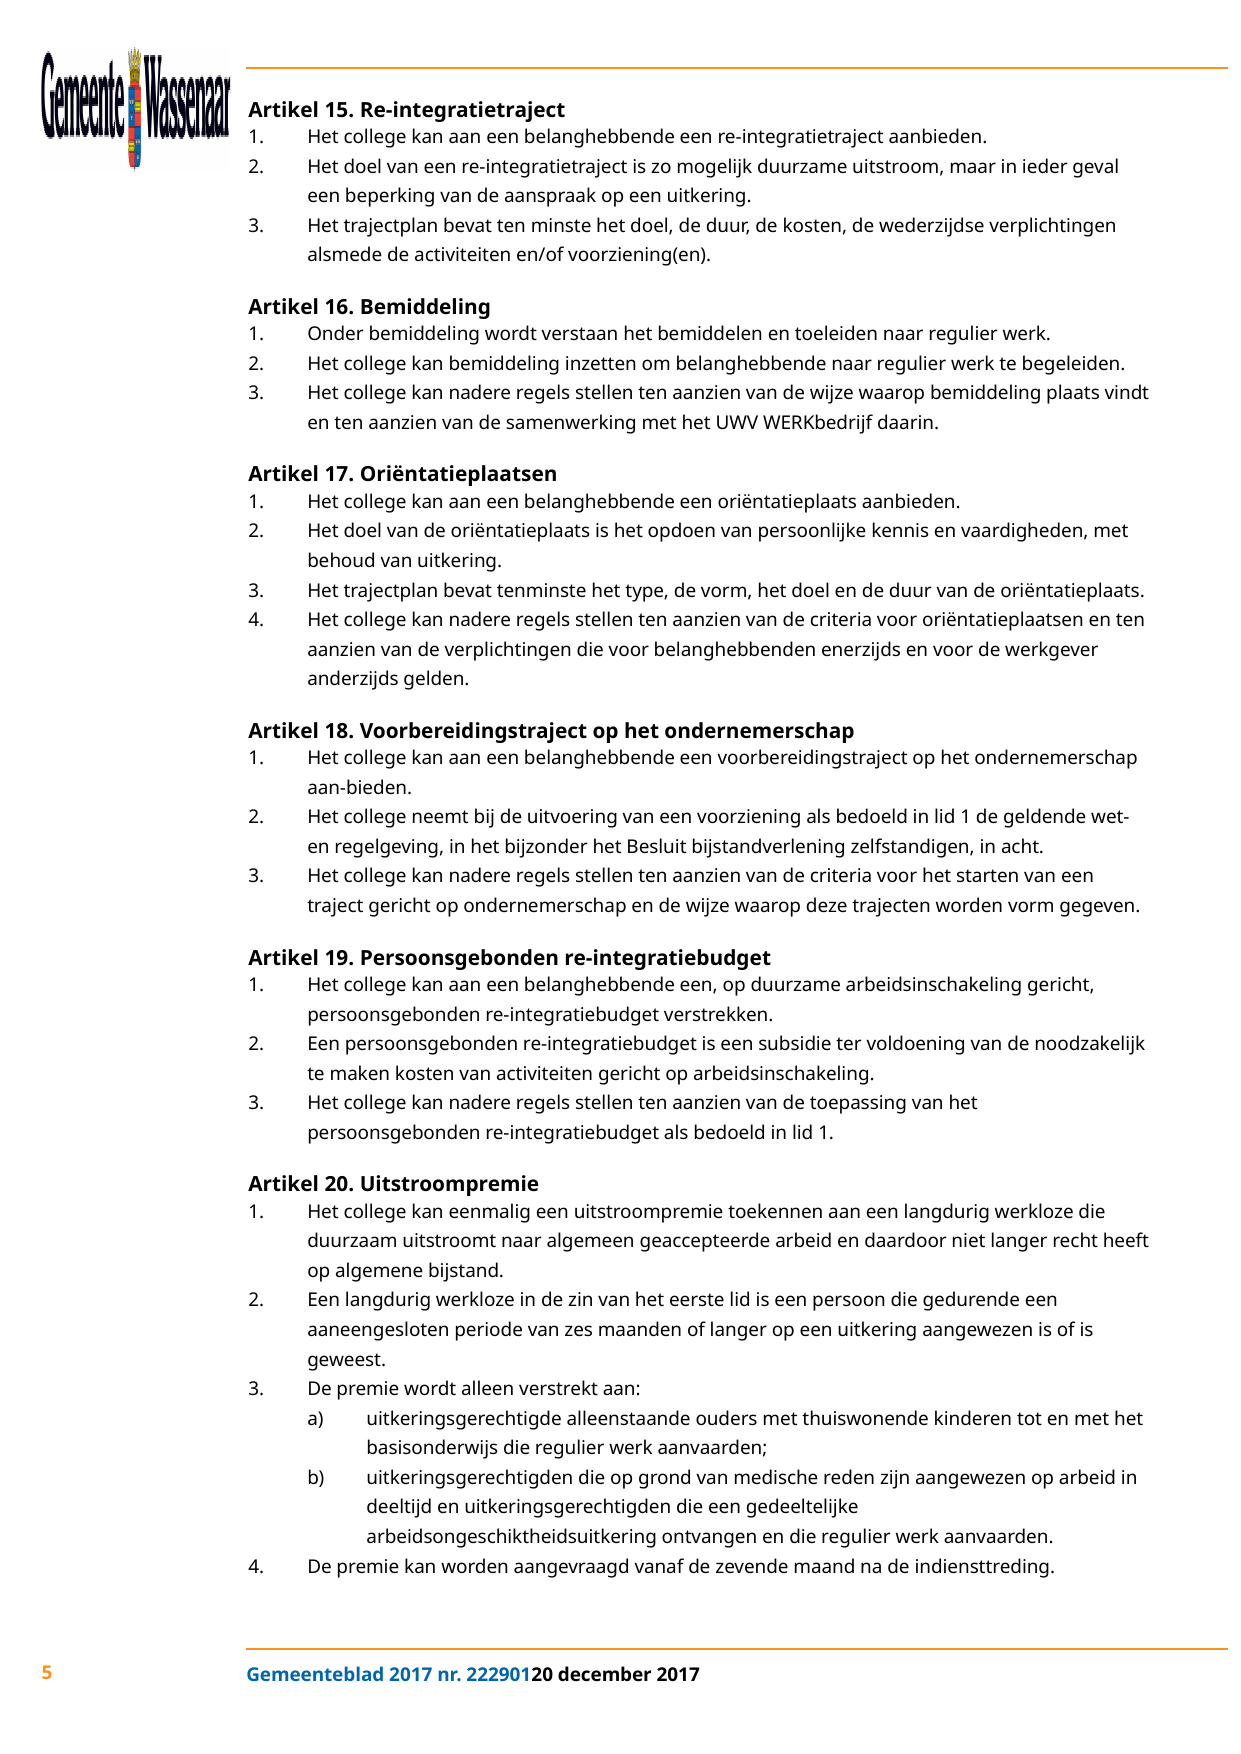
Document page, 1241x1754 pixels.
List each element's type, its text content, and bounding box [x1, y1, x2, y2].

list Onder bemiddeling wordt verstaan het bemiddelen en toeleiden naar regulier werk. [248, 320, 1152, 346]
list Het college kan aan een belanghebbende een voorbereidingstraject op het ondernemerschap aan-bieden. [248, 744, 1152, 800]
text Artikel 19. Persoonsgebonden re-integratiebudget [248, 943, 1152, 971]
list Het college kan eenmalig een uitstroompremie toekennen aan een langdurig werkloze die duurzaam uitstroomt naar algemeen geaccepteerde arbeid en daardoor niet langer recht heeft op algemene bijstand. [248, 1198, 1152, 1283]
list Het college kan nadere regels stellen ten aanzien van de wijze waarop bemiddeling plaats vindt en ten aanzien van de samenwerking met het UWV WERKbedrijf daarin. [248, 379, 1152, 435]
text Artikel 20. Uitstroompremie [248, 1169, 1152, 1198]
text Artikel 16. Bemiddeling [248, 292, 1152, 320]
list Het trajectplan bevat tenminste het type, de vorm, het doel en de duur van de oriëntatieplaats. [248, 577, 1152, 602]
list Het doel van de oriëntatieplaats is het opdoen van persoonlijke kennis en vaardigheden, met behoud van uitkering. [248, 518, 1152, 573]
list De premie kan worden aangevraagd vanaf de zevende maand na de indiensttreding. [248, 1553, 1152, 1579]
list Het college kan nadere regels stellen ten aanzien van de toepassing van het persoonsgebonden re-integratiebudget als bedoeld in lid 1. [248, 1089, 1152, 1145]
list Een persoonsgebonden re-integratiebudget is een subsidie ter voldoening van de noodzakelijk te maken kosten van activiteiten gericht op arbeidsinschakeling. [248, 1030, 1152, 1086]
list Het college kan aan een belanghebbende een, op duurzame arbeidsinschakeling gericht, persoonsgebonden re-integratiebudget verstrekken. [248, 971, 1152, 1026]
text Artikel 15. Re-integratietraject [248, 95, 1152, 123]
list Het college kan bemiddeling inzetten om belanghebbende naar regulier werk te begeleiden. [248, 350, 1152, 376]
list uitkeringsgerechtigden die op grond van medische reden zijn aangewezen op arbeid in deeltijd en uitkeringsgerechtigden die een gedeeltelijke arbeidsongeschiktheidsuitkering ontvangen en die regulier werk aanvaarden. [307, 1464, 1152, 1549]
list Het college kan aan een belanghebbende een re-integratietraject aanbieden. [248, 123, 1152, 149]
list Het trajectplan bevat ten minste het doel, de duur, de kosten, de wederzijdse verplichtingen alsmede de activiteiten en/of voorziening(en). [248, 212, 1152, 267]
text Artikel 17. Oriëntatieplaatsen [248, 459, 1152, 488]
list Het doel van een re-integratietraject is zo mogelijk duurzame uitstroom, maar in ieder geval een beperking van de aanspraak op een uitkering. [248, 153, 1152, 208]
list Het college kan aan een belanghebbende een oriëntatieplaats aanbieden. [248, 488, 1152, 514]
list Het college neemt bij de uitvoering van een voorziening als bedoeld in lid 1 de geldende wet- en regelgeving, in het bijzonder het Besluit bijstandverlening zelfstandigen, in acht. [248, 803, 1152, 859]
list Het college kan nadere regels stellen ten aanzien van de criteria voor oriëntatieplaatsen en ten aanzien van de verplichtingen die voor belanghebbenden enerzijds en voor de werkgever anderzijds gelden. [248, 606, 1152, 691]
picture [41, 47, 231, 172]
list De premie wordt alleen verstrekt aan: [248, 1375, 1152, 1401]
list Een langdurig werkloze in de zin van het eerste lid is een persoon die gedurende een aaneengesloten periode van zes maanden of langer op een uitkering aangewezen is of is geweest. [248, 1287, 1152, 1372]
text Artikel 18. Voorbereidingstraject op het ondernemerschap [248, 716, 1152, 744]
list uitkeringsgerechtigde alleenstaande ouders met thuiswonende kinderen tot en met het basisonderwijs die regulier werk aanvaarden; [307, 1405, 1152, 1460]
list Het college kan nadere regels stellen ten aanzien van de criteria voor het starten van een traject gericht op ondernemerschap en de wijze waarop deze trajecten worden vorm gegeven. [248, 863, 1152, 918]
